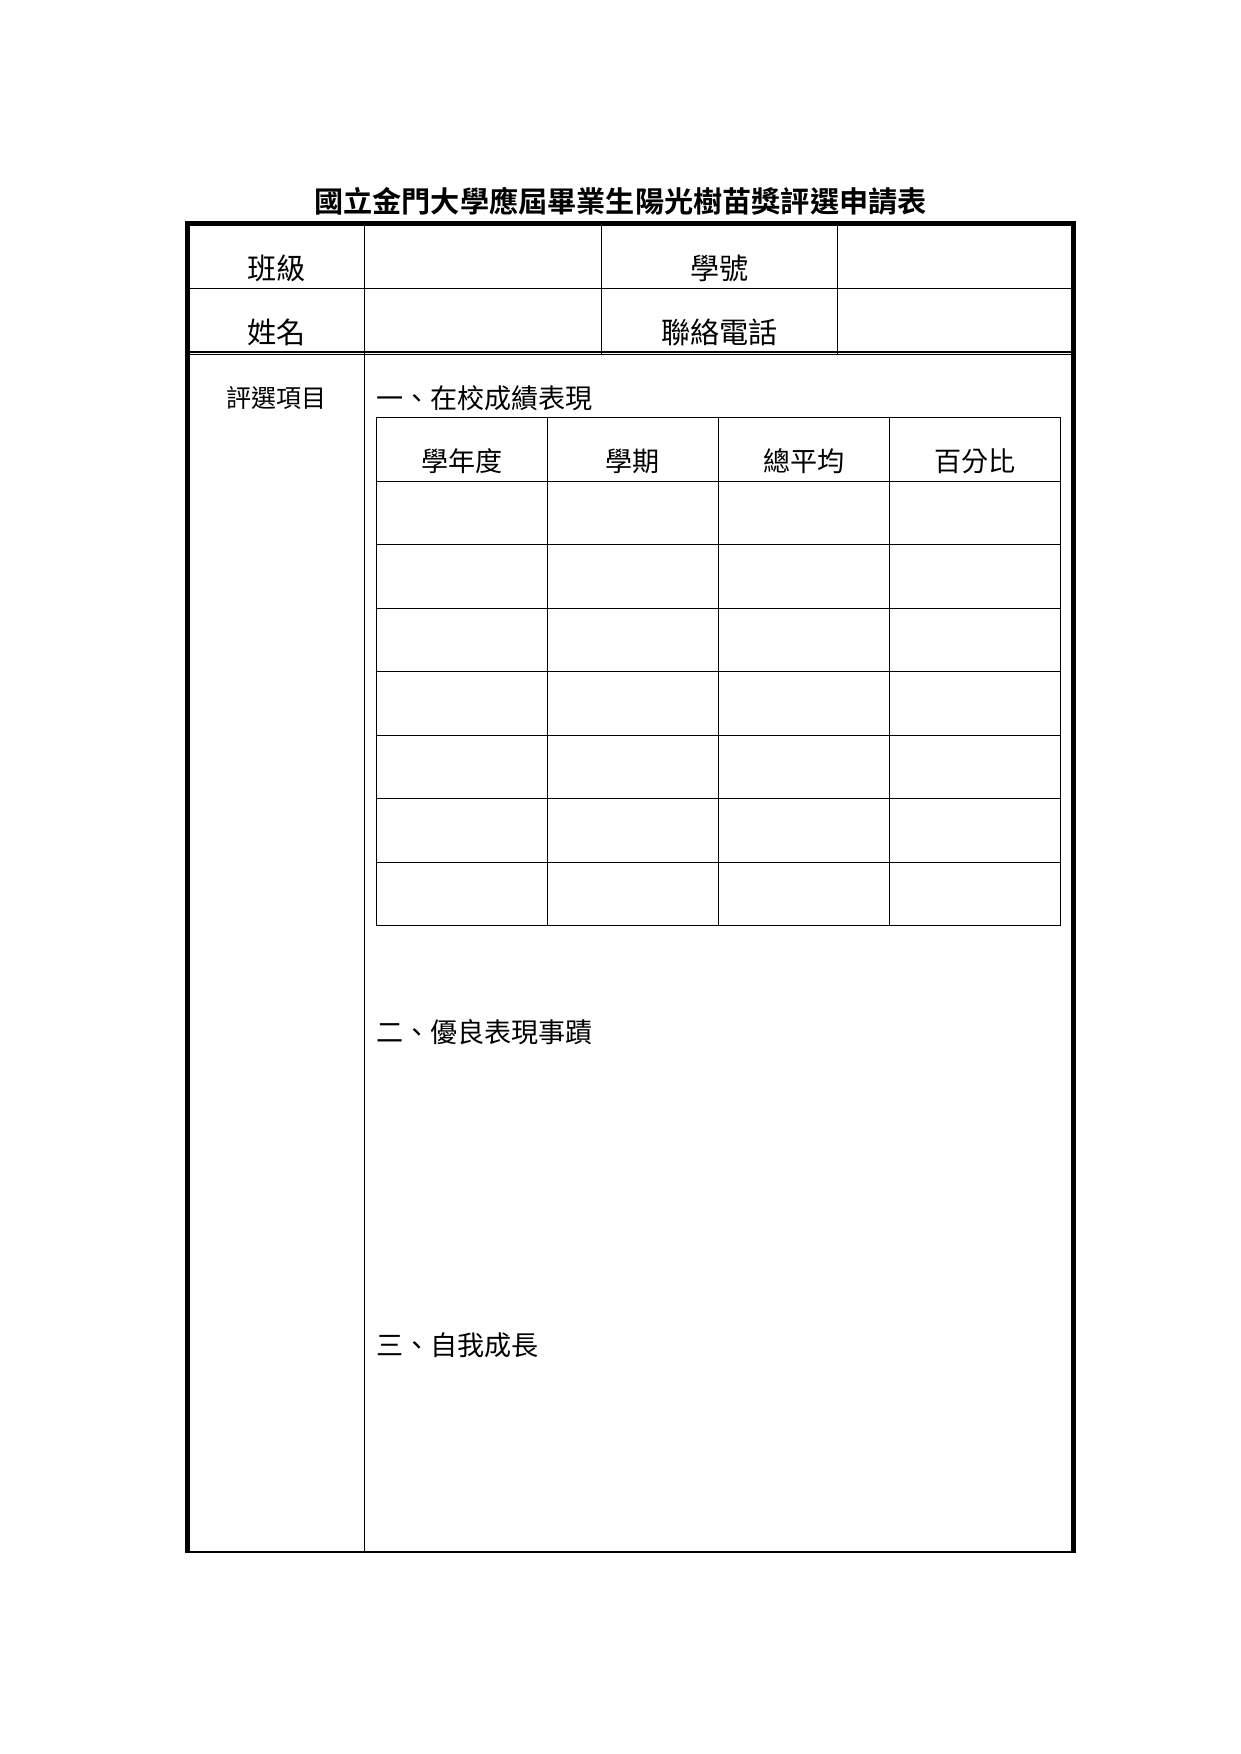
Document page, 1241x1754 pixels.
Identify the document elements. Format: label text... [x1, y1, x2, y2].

table_cell [377, 863, 547, 925]
table_cell [890, 672, 1060, 735]
table_header 學年度 [377, 418, 547, 481]
table_cell 評選項目 [190, 355, 364, 1551]
table_cell [719, 799, 889, 862]
table_cell [548, 672, 718, 735]
table_cell [377, 672, 547, 735]
text 國立金門大學應屆畢業生陽光樹苗獎評選申請表 [187, 158, 1053, 221]
table_cell [890, 799, 1060, 862]
table_cell [719, 545, 889, 608]
table_cell 姓名 [190, 289, 364, 351]
table_cell 一、在校成績表現 二、優良表現事蹟 三、自我成長 [365, 355, 1071, 1551]
table_header [838, 226, 1071, 288]
table_cell [548, 482, 718, 544]
table_cell [890, 736, 1060, 798]
table_cell [890, 863, 1060, 925]
table_cell [548, 799, 718, 862]
table_cell [365, 289, 601, 351]
table_cell [548, 863, 718, 925]
table_cell [719, 863, 889, 925]
table_cell [719, 609, 889, 671]
table_cell [377, 799, 547, 862]
table_cell [377, 736, 547, 798]
table_header 學期 [548, 418, 718, 481]
table_cell [719, 672, 889, 735]
table_cell [890, 609, 1060, 671]
table_header 總平均 [719, 418, 889, 481]
table_header 班級 [190, 226, 364, 288]
table_cell 聯絡電話 [602, 289, 837, 351]
table_cell [548, 609, 718, 671]
table_cell [890, 482, 1060, 544]
table_cell [719, 482, 889, 544]
table_cell [548, 545, 718, 608]
table_cell [838, 289, 1071, 351]
table_header 學號 [602, 226, 837, 288]
table_header 百分比 [890, 418, 1060, 481]
table_cell [719, 736, 889, 798]
table_cell [377, 482, 547, 544]
table_header [365, 226, 601, 288]
table_cell [377, 609, 547, 671]
table_cell [890, 545, 1060, 608]
table_cell [548, 736, 718, 798]
table_cell [377, 545, 547, 608]
